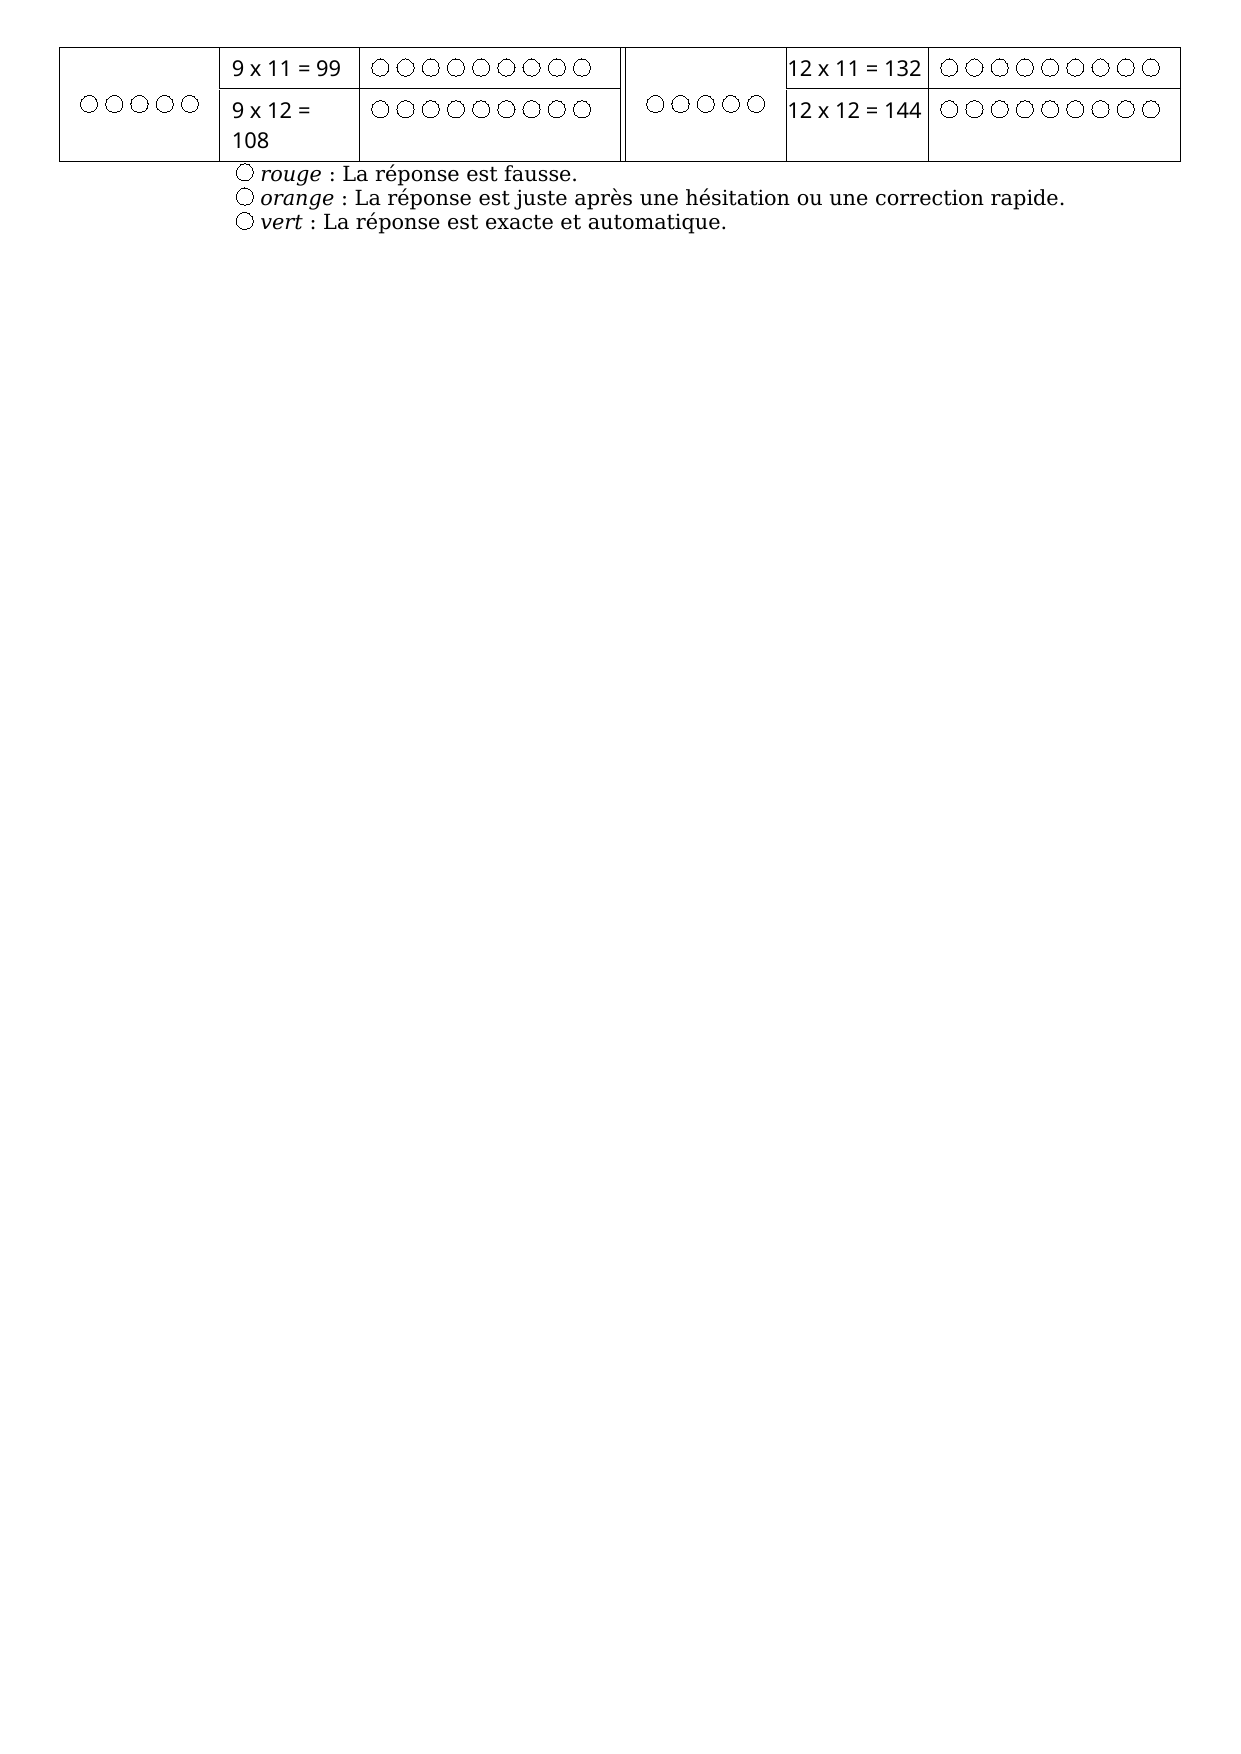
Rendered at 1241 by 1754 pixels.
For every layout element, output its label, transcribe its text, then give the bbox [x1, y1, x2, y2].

table_header 9 x 11 = 99 [220, 48, 359, 88]
table_cell [360, 89, 620, 161]
text vert : La réponse est exacte et automatique. [236, 210, 1181, 234]
table_cell [621, 48, 625, 161]
table_cell 12 x 12 = 144 [787, 90, 928, 161]
table_cell [60, 48, 219, 161]
table_header 12 x 11 = 132 [787, 48, 928, 88]
text rouge : La réponse est fausse. [236, 162, 1181, 186]
table_cell 9 x 12 = 108 [220, 90, 359, 161]
text orange : La réponse est juste après une hésitation ou une correction rapide. [236, 186, 1181, 210]
table_cell [626, 48, 786, 161]
table_cell [929, 89, 1180, 161]
table_header [929, 48, 1180, 88]
table_header [360, 48, 620, 88]
